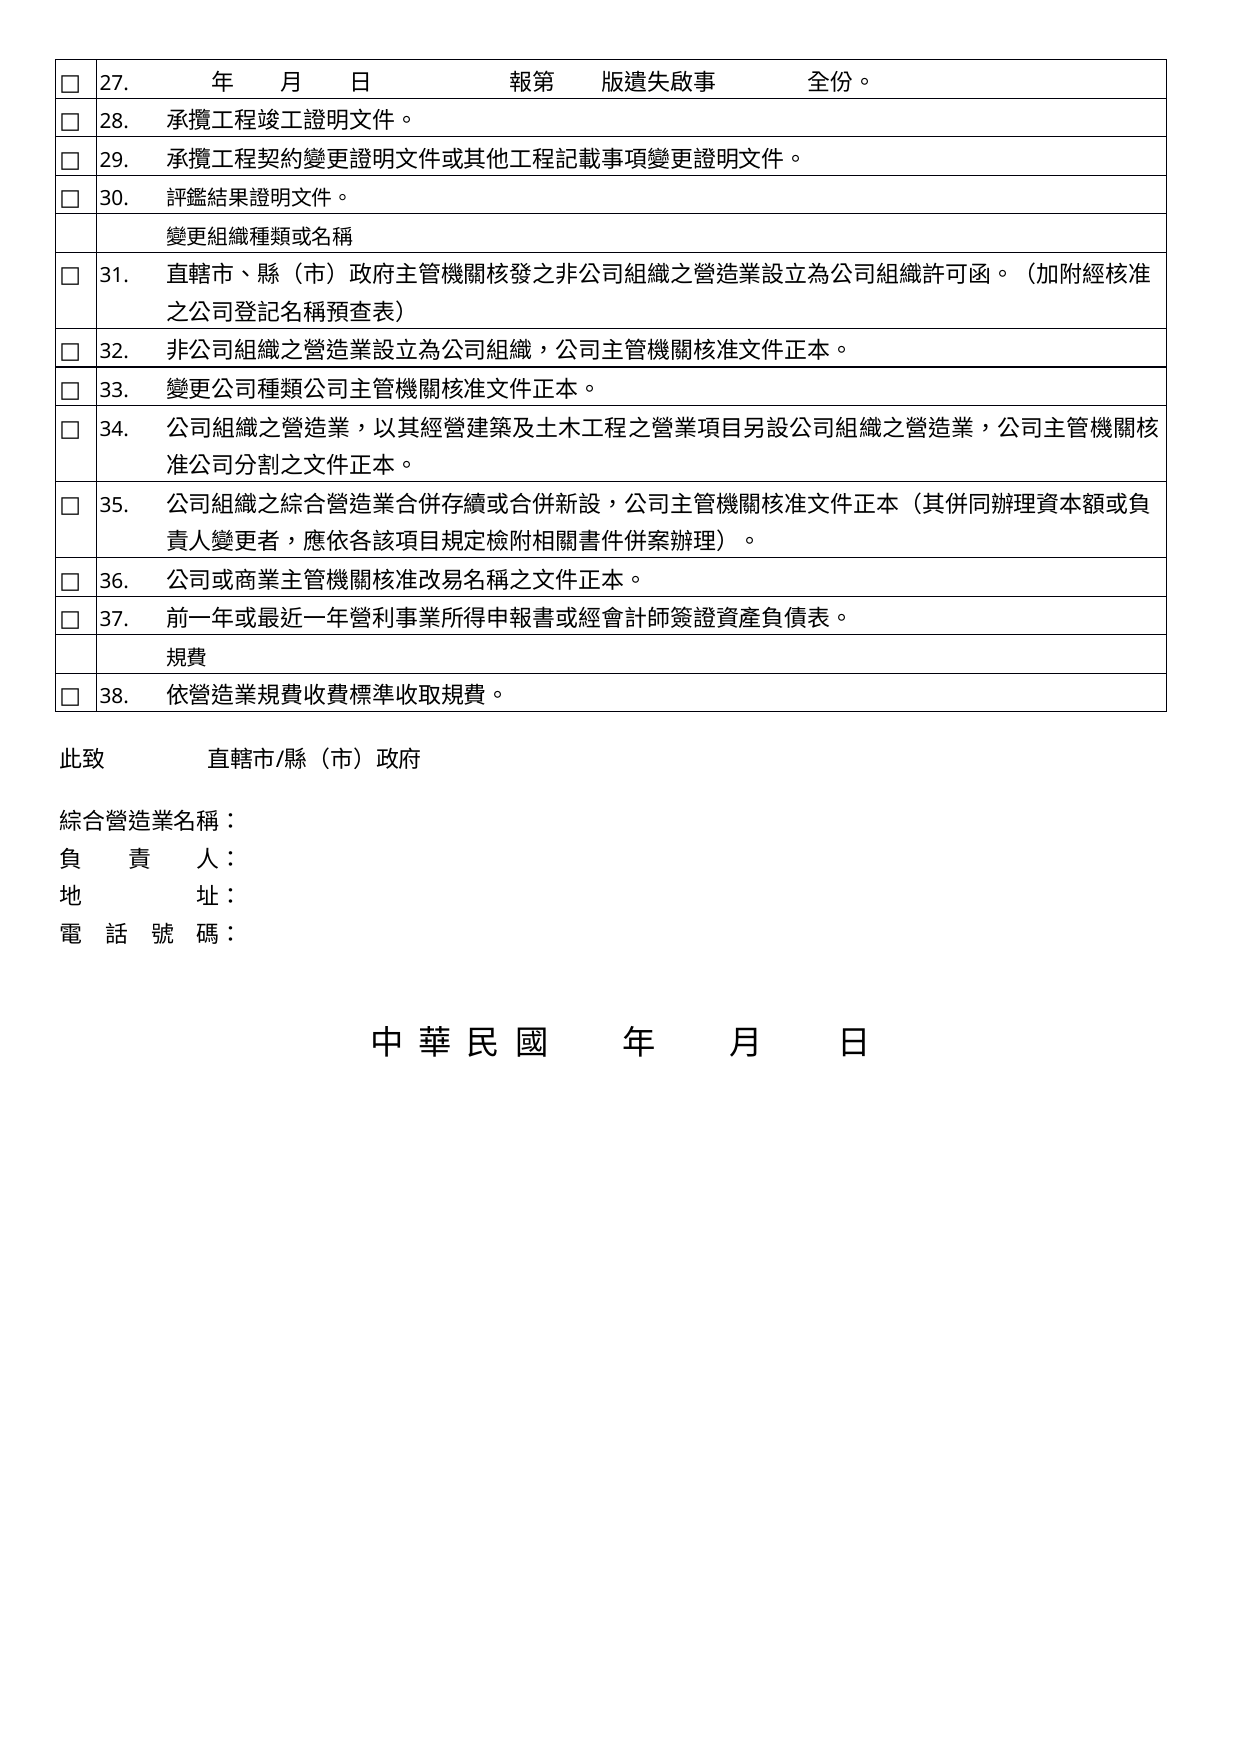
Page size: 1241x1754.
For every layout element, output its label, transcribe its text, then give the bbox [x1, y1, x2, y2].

table_cell □ [56, 329, 96, 366]
table_cell 35. [97, 482, 162, 557]
table_cell 評鑑結果證明文件。 [163, 176, 1166, 213]
table_cell 34. [97, 406, 162, 481]
table_cell 非公司組織之營造業設立為公司組織，公司主管機關核准文件正本。 [163, 329, 1166, 366]
table_cell [56, 214, 96, 252]
table_cell 38. [97, 674, 162, 711]
table_cell 28. [97, 99, 162, 136]
table_cell □ [56, 60, 96, 98]
table_cell 32. [97, 329, 162, 366]
table_cell 依營造業規費收費標準收取規費。 [163, 674, 1166, 711]
table_cell 公司組織之營造業，以其經營建築及土木工程之營業項目另設公司組織之營造業，公司主管機關核准公司分割之文件正本。 [163, 406, 1166, 481]
text 綜合營造業名稱： [59, 800, 755, 837]
table_cell □ [56, 674, 96, 711]
table_cell 30. [97, 176, 162, 213]
table_cell 33. [97, 368, 162, 405]
table_cell 29. [97, 137, 162, 175]
table_cell [56, 635, 96, 673]
table_cell 27. [97, 60, 162, 98]
table_cell 承攬工程竣工證明文件。 [163, 99, 1166, 136]
table_cell □ [56, 597, 96, 634]
table_cell 年 月 日 報第 版遺失啟事 全份。 [163, 60, 1166, 98]
table_cell □ [56, 482, 96, 557]
table_cell 規費 [163, 635, 1166, 673]
table_cell 前一年或最近一年營利事業所得申報書或經會計師簽證資產負債表。 [163, 597, 1166, 634]
table_cell 直轄市、縣（市）政府主管機關核發之非公司組織之營造業設立為公司組織許可函。（加附經核准之公司登記名稱預查表） [163, 253, 1166, 328]
table_cell □ [56, 368, 96, 405]
text 負 責 人： [59, 837, 755, 875]
table_cell □ [56, 137, 96, 175]
table_cell [97, 635, 162, 673]
table_cell □ [56, 253, 96, 328]
table_cell □ [56, 558, 96, 596]
table_cell 承攬工程契約變更證明文件或其他工程記載事項變更證明文件。 [163, 137, 1166, 175]
text 電 話 號 碼： [59, 912, 755, 950]
table_cell 變更公司種類公司主管機關核准文件正本。 [163, 368, 1166, 405]
table_cell □ [56, 176, 96, 213]
table_cell 36. [97, 558, 162, 596]
table_cell 公司或商業主管機關核准改易名稱之文件正本。 [163, 558, 1166, 596]
table_cell □ [56, 406, 96, 481]
table_cell 37. [97, 597, 162, 634]
table_cell 31. [97, 253, 162, 328]
table_cell □ [56, 99, 96, 136]
text 中 華 民 國 年 月 日 [59, 1025, 1181, 1062]
text 地 址： [59, 875, 755, 912]
table_cell 變更組織種類或名稱 [163, 214, 1166, 252]
text 此致 直轄市/縣（市）政府 [59, 737, 1181, 775]
table_cell 公司組織之綜合營造業合併存續或合併新設，公司主管機關核准文件正本（其併同辦理資本額或負責人變更者，應依各該項目規定檢附相關書件併案辦理）。 [163, 482, 1166, 557]
table_cell [97, 214, 162, 252]
